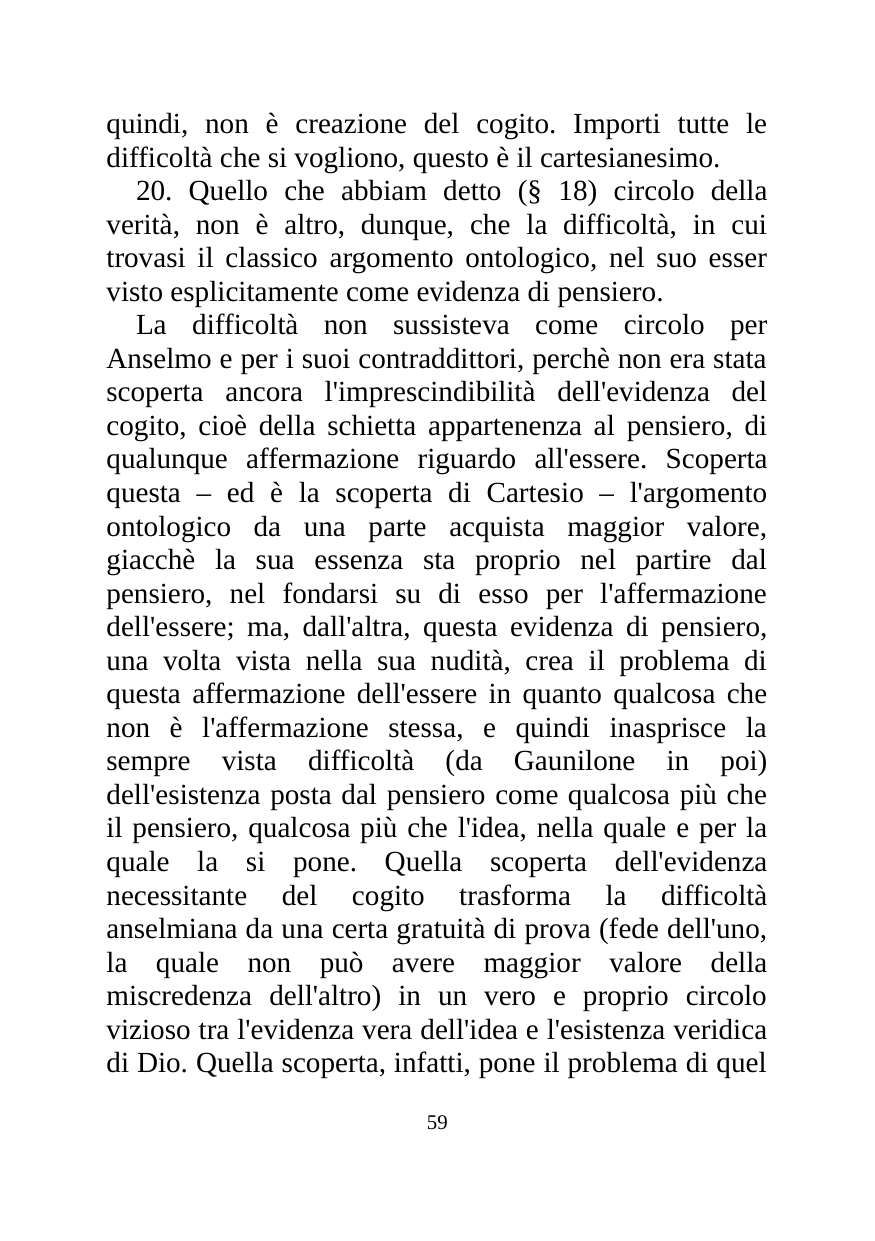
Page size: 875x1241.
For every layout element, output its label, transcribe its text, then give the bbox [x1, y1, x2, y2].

text quindi, non è creazione del cogito. Importi tutte le difficoltà che si vogliono, questo è il cartesianesimo. [106, 106, 768, 173]
text La difficoltà non sussisteva come circolo per Anselmo e per i suoi contraddittori, perchè non era stata scoperta ancora l'imprescindibilità dell'evidenza del cogito, cioè della schietta appartenenza al pensiero, di qualunque affermazione riguardo all'essere. Scoperta questa – ed è la scoperta di Cartesio – l'argomento ontologico da una parte acquista maggior valore, giacchè la sua essenza sta proprio nel partire dal pensiero, nel fondarsi su di esso per l'affermazione dell'essere; ma, dall'altra, questa evidenza di pensiero, una volta vista nella sua nudità, crea il problema di questa affermazione dell'essere in quanto qualcosa che non è l'affermazione stessa, e quindi inasprisce la sempre vista difficoltà (da Gaunilone in poi) dell'esistenza posta dal pensiero come qualcosa più che il pensiero, qualcosa più che l'idea, nella quale e per la quale la si pone. Quella scoperta dell'evidenza necessitante del cogito trasforma la difficoltà anselmiana da una certa gratuità di prova (fede dell'uno, la quale non può avere maggior valore della miscredenza dell'altro) in un vero e proprio circolo vizioso tra l'evidenza vera dell'idea e l'esistenza veridica di Dio. Quella scoperta, infatti, pone il problema di quel [106, 307, 768, 1079]
text 20. Quello che abbiam detto (§ 18) circolo della verità, non è altro, dunque, che la difficoltà, in cui trovasi il classico argomento ontologico, nel suo esser visto esplicitamente come evidenza di pensiero. [106, 173, 768, 307]
